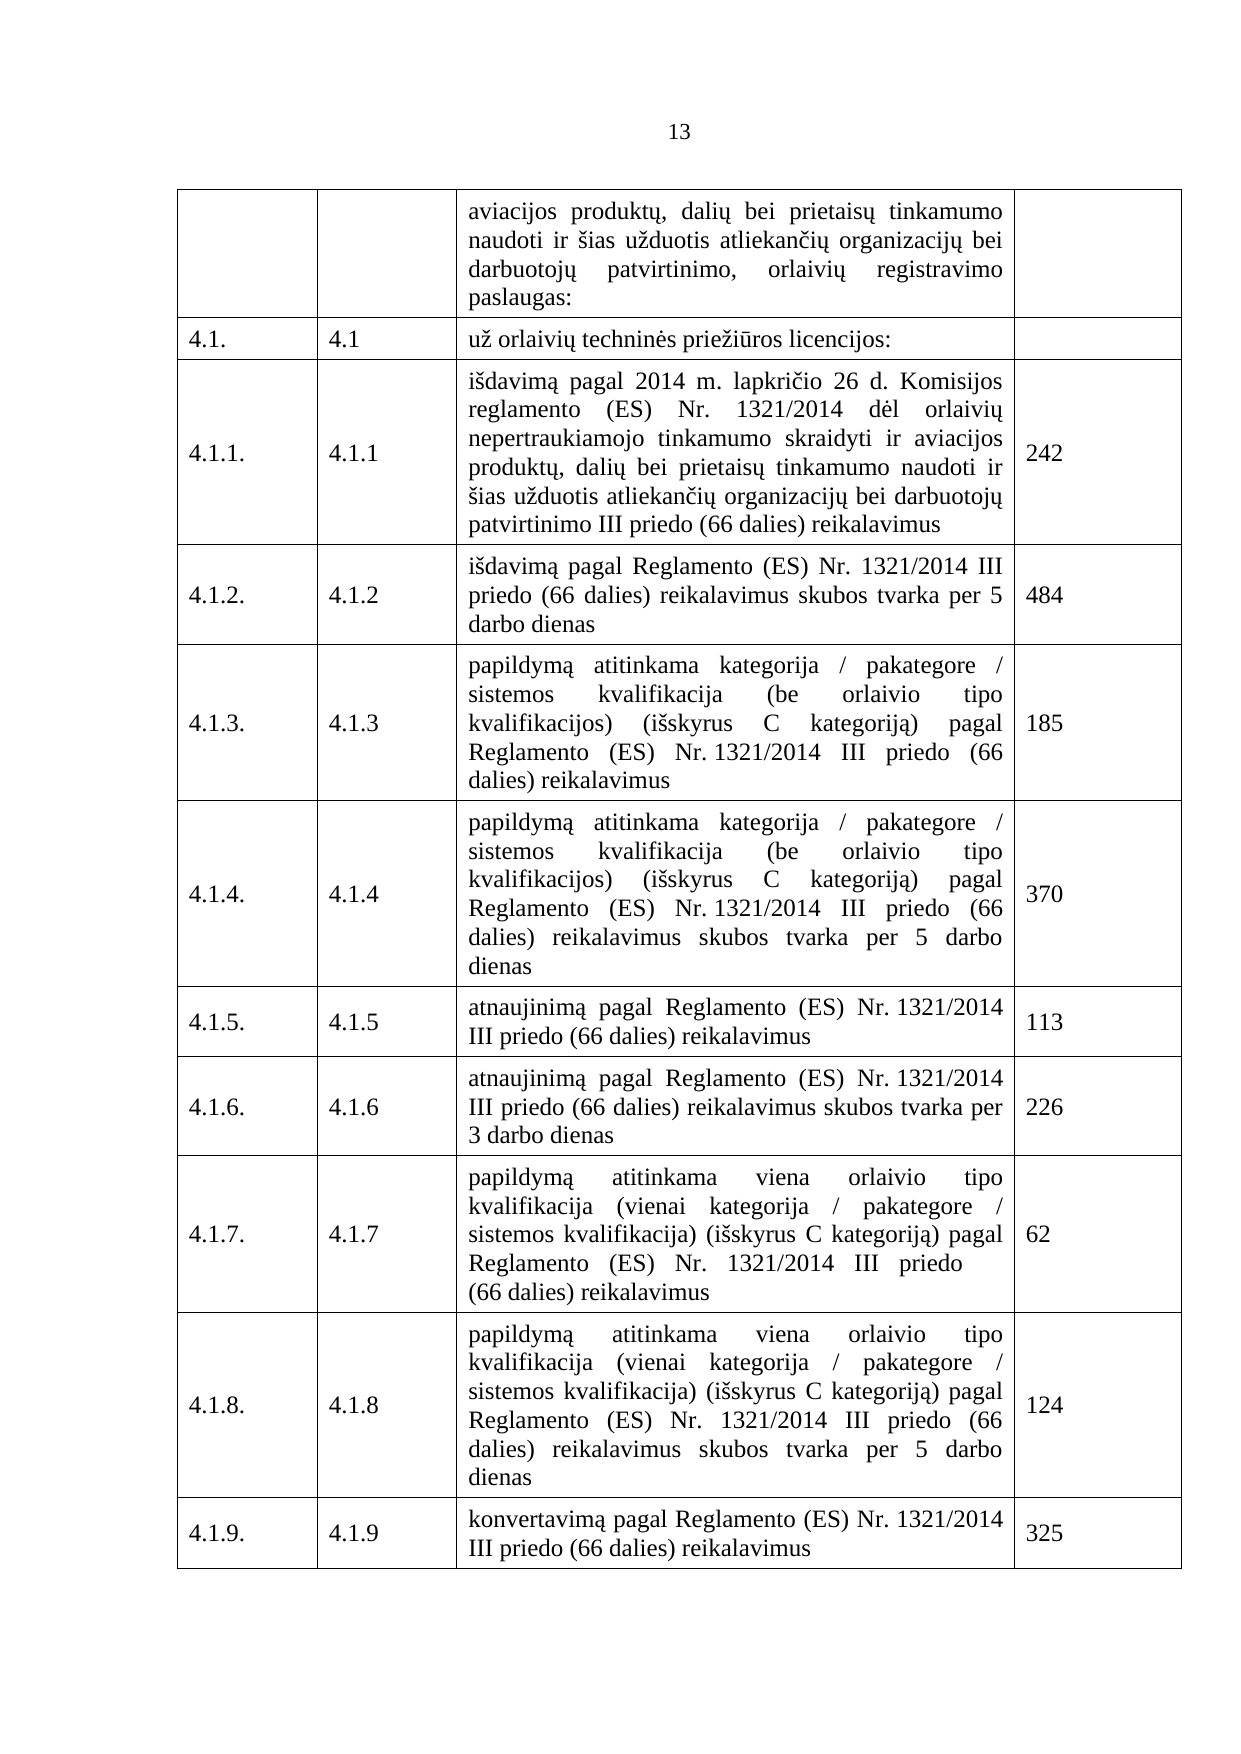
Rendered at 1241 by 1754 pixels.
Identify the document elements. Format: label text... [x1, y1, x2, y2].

table_cell 4.1.4 [318, 801, 456, 986]
table_cell išdavimą pagal Reglamento (ES) Nr. 1321/2014 III priedo (66 dalies) reikalavimus skubos tvarka per 5 darbo dienas [457, 545, 1014, 643]
table_cell 325 [1015, 1498, 1181, 1568]
table_cell aviacijos produktų, dalių bei prietaisų tinkamumo naudoti ir šias užduotis atliekančių organizacijų bei darbuotojų patvirtinimo, orlaivių registravimo paslaugas: [457, 190, 1014, 317]
table_cell 4.1.3 [318, 645, 456, 800]
table_cell 4.1.2 [318, 545, 456, 643]
table_cell 4.1.5. [178, 987, 317, 1056]
table_cell atnaujinimą pagal Reglamento (ES) Nr. 1321/2014 III priedo (66 dalies) reikalavimus [457, 987, 1014, 1056]
table_cell 113 [1015, 987, 1181, 1056]
table_cell už orlaivių techninės priežiūros licencijos: [457, 318, 1014, 359]
table_cell papildymą atitinkama viena orlaivio tipo kvalifikacija (vienai kategorija / pakategore / sistemos kvalifikacija) (išskyrus C kategoriją) pagal Reglamento (ES) Nr. 1321/2014 III priedo (66 dalies) reikalavimus [457, 1156, 1014, 1312]
table_cell 4.1.5 [318, 987, 456, 1056]
table_cell 4.1.8 [318, 1313, 456, 1497]
table_cell 185 [1015, 645, 1181, 800]
table_cell konvertavimą pagal Reglamento (ES) Nr. 1321/2014 III priedo (66 dalies) reikalavimus [457, 1498, 1014, 1568]
table_cell 242 [1015, 360, 1181, 544]
table_cell papildymą atitinkama kategorija / pakategore / sistemos kvalifikacija (be orlaivio tipo kvalifikacijos) (išskyrus C kategoriją) pagal Reglamento (ES) Nr. 1321/2014 III priedo (66 dalies) reikalavimus [457, 645, 1014, 800]
table_cell 4.1 [318, 318, 456, 359]
table_cell 370 [1015, 801, 1181, 986]
table_cell 4.1.4. [178, 801, 317, 986]
table_cell 4.1.7. [178, 1156, 317, 1312]
table_cell 124 [1015, 1313, 1181, 1497]
table_cell išdavimą pagal 2014 m. lapkričio 26 d. Komisijos reglamento (ES) Nr. 1321/2014 dėl orlaivių nepertraukiamojo tinkamumo skraidyti ir aviacijos produktų, dalių bei prietaisų tinkamumo naudoti ir šias užduotis atliekančių organizacijų bei darbuotojų patvirtinimo III priedo (66 dalies) reikalavimus [457, 360, 1014, 544]
table_cell 4.1.8. [178, 1313, 317, 1497]
table_cell [1015, 190, 1181, 317]
table_cell [318, 190, 456, 317]
table_cell atnaujinimą pagal Reglamento (ES) Nr. 1321/2014 III priedo (66 dalies) reikalavimus skubos tvarka per 3 darbo dienas [457, 1057, 1014, 1155]
table_cell [178, 190, 317, 317]
table_cell 4.1.7 [318, 1156, 456, 1312]
table_cell 4.1.1. [178, 360, 317, 544]
table_cell papildymą atitinkama kategorija / pakategore / sistemos kvalifikacija (be orlaivio tipo kvalifikacijos) (išskyrus C kategoriją) pagal Reglamento (ES) Nr. 1321/2014 III priedo (66 dalies) reikalavimus skubos tvarka per 5 darbo dienas [457, 801, 1014, 986]
table_cell papildymą atitinkama viena orlaivio tipo kvalifikacija (vienai kategorija / pakategore / sistemos kvalifikacija) (išskyrus C kategoriją) pagal Reglamento (ES) Nr. 1321/2014 III priedo (66 dalies) reikalavimus skubos tvarka per 5 darbo dienas [457, 1313, 1014, 1497]
table_cell 4.1.3. [178, 645, 317, 800]
table_cell 4.1.9. [178, 1498, 317, 1568]
table_cell 4.1.9 [318, 1498, 456, 1568]
table_cell 4.1.1 [318, 360, 456, 544]
table_cell 484 [1015, 545, 1181, 643]
table_cell 226 [1015, 1057, 1181, 1155]
table_cell 62 [1015, 1156, 1181, 1312]
table_cell 4.1.2. [178, 545, 317, 643]
table_cell 4.1.6. [178, 1057, 317, 1155]
table_cell 4.1.6 [318, 1057, 456, 1155]
table_cell [1015, 318, 1181, 359]
table_cell 4.1. [178, 318, 317, 359]
